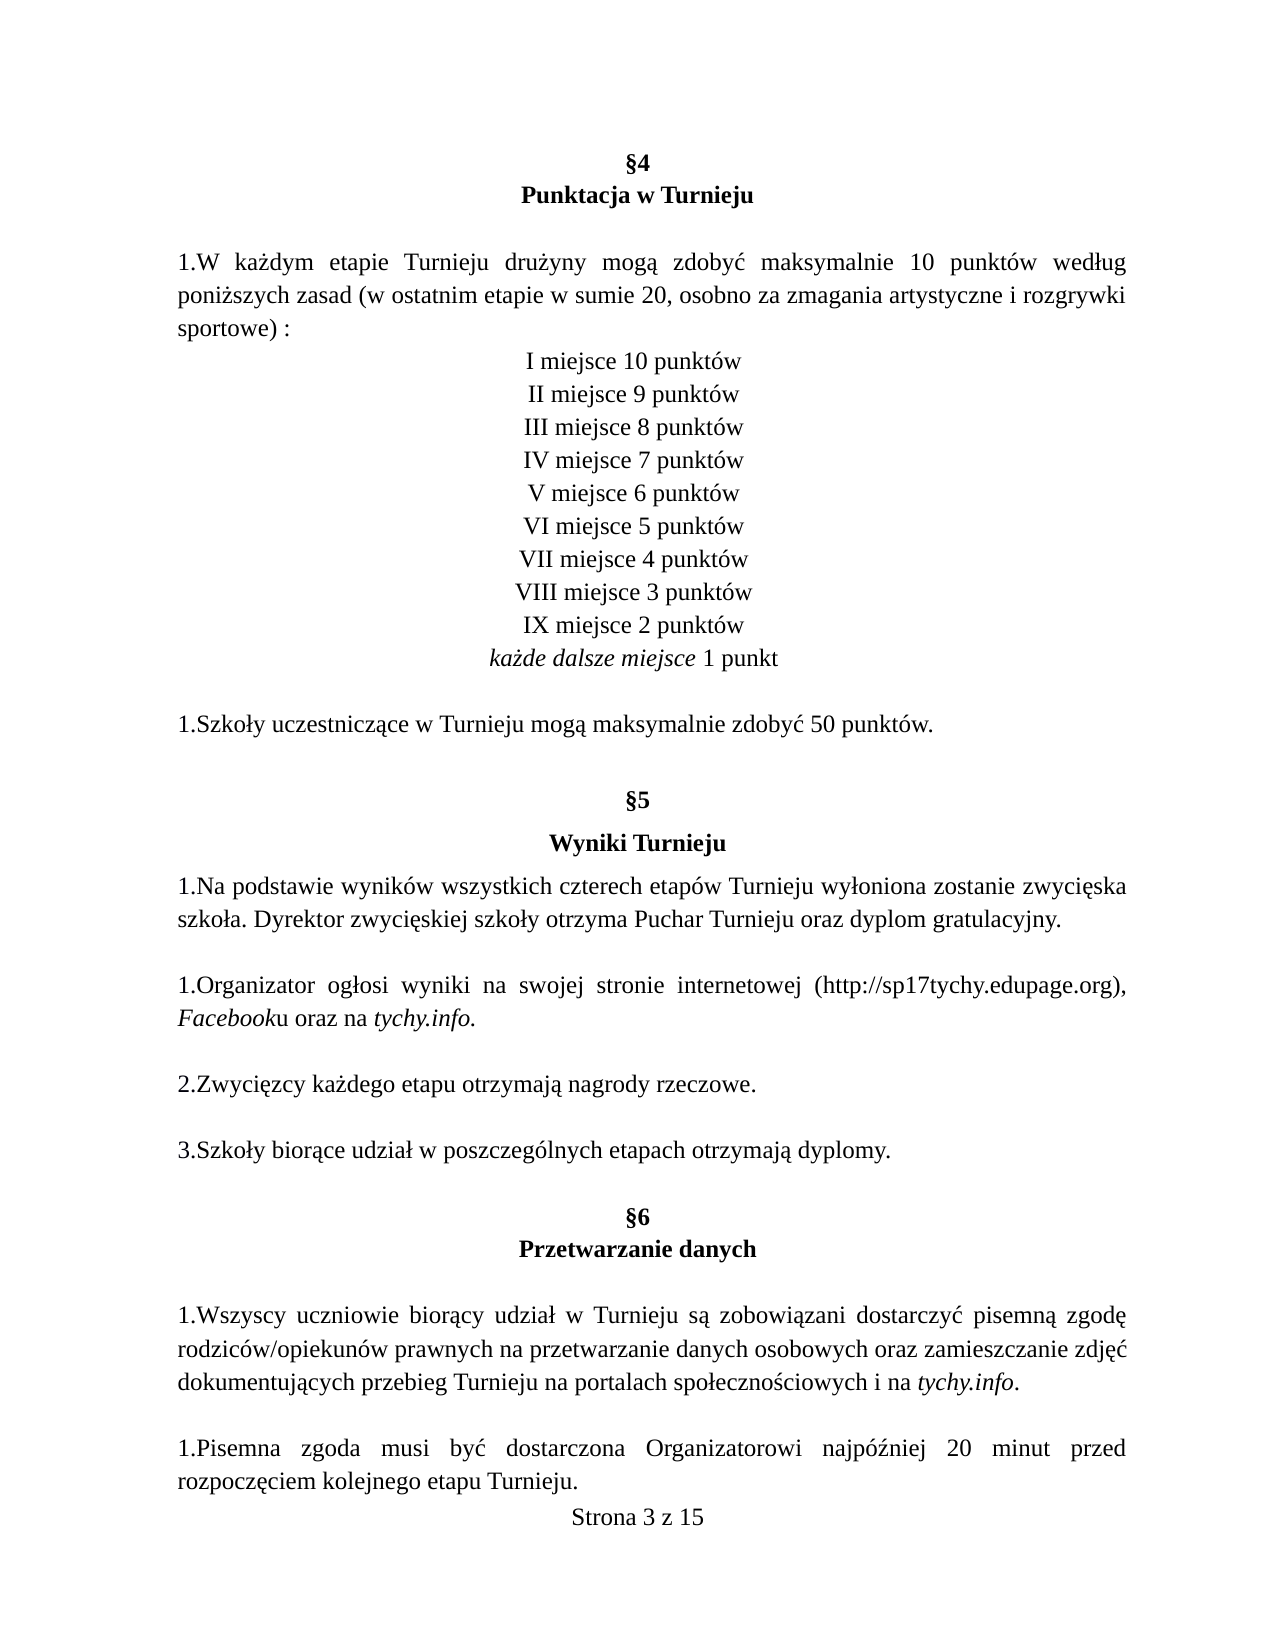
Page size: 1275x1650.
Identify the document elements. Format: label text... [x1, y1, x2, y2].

list Na podstawie wyników wszystkich czterech etapów Turnieju wyłoniona zostanie zwycięska szkoła. Dyrektor zwycięskiej szkoły otrzyma Puchar Turnieju oraz dyplom gratulacyjny. [177, 871, 1127, 933]
text §6 [148, 1202, 1127, 1230]
list Pisemna zgoda musi być dostarczona Organizatorowi najpóźniej 20 minut przed rozpoczęciem kolejnego etapu Turnieju. [177, 1433, 1127, 1494]
text III miejsce 8 punktów [140, 412, 1127, 441]
list Szkoły biorące udział w poszczególnych etapach otrzymają dyplomy. [177, 1136, 1127, 1164]
list Wszyscy uczniowie biorący udział w Turnieju są zobowiązani dostarczyć pisemną zgodę rodziców/opiekunów prawnych na przetwarzanie danych osobowych oraz zamieszczanie zdjęć dokumentujących przebieg Turnieju na portalach społecznościowych i na tychy.info. [177, 1301, 1127, 1395]
list Szkoły uczestniczące w Turnieju mogą maksymalnie zdobyć 50 punktów. [177, 709, 1127, 738]
text IV miejsce 7 punktów [140, 445, 1127, 473]
text II miejsce 9 punktów [140, 379, 1127, 407]
text Wyniki Turnieju [148, 828, 1127, 857]
text V miejsce 6 punktów [140, 478, 1127, 507]
text Punktacja w Turnieju [148, 181, 1127, 209]
text VI miejsce 5 punktów [140, 511, 1127, 539]
list Zwycięzcy każdego etapu otrzymają nagrody rzeczowe. [177, 1069, 1127, 1098]
list Organizator ogłosi wyniki na swojej stronie internetowej (http://sp17tychy.edupage.org), Facebooku oraz na tychy.info. [177, 970, 1127, 1032]
text Przetwarzanie danych [148, 1234, 1127, 1263]
text I miejsce 10 punktów [140, 346, 1127, 374]
text VIII miejsce 3 punktów [140, 577, 1127, 606]
text IX miejsce 2 punktów [140, 610, 1127, 639]
text §5 [148, 785, 1127, 814]
text VII miejsce 4 punktów [140, 544, 1127, 573]
text §4 [148, 148, 1127, 176]
list W każdym etapie Turnieju drużyny mogą zdobyć maksymalnie 10 punktów według poniższych zasad (w ostatnim etapie w sumie 20, osobno za zmagania artystyczne i rozgrywki sportowe) : [177, 247, 1127, 341]
text każde dalsze miejsce 1 punkt [140, 643, 1127, 672]
